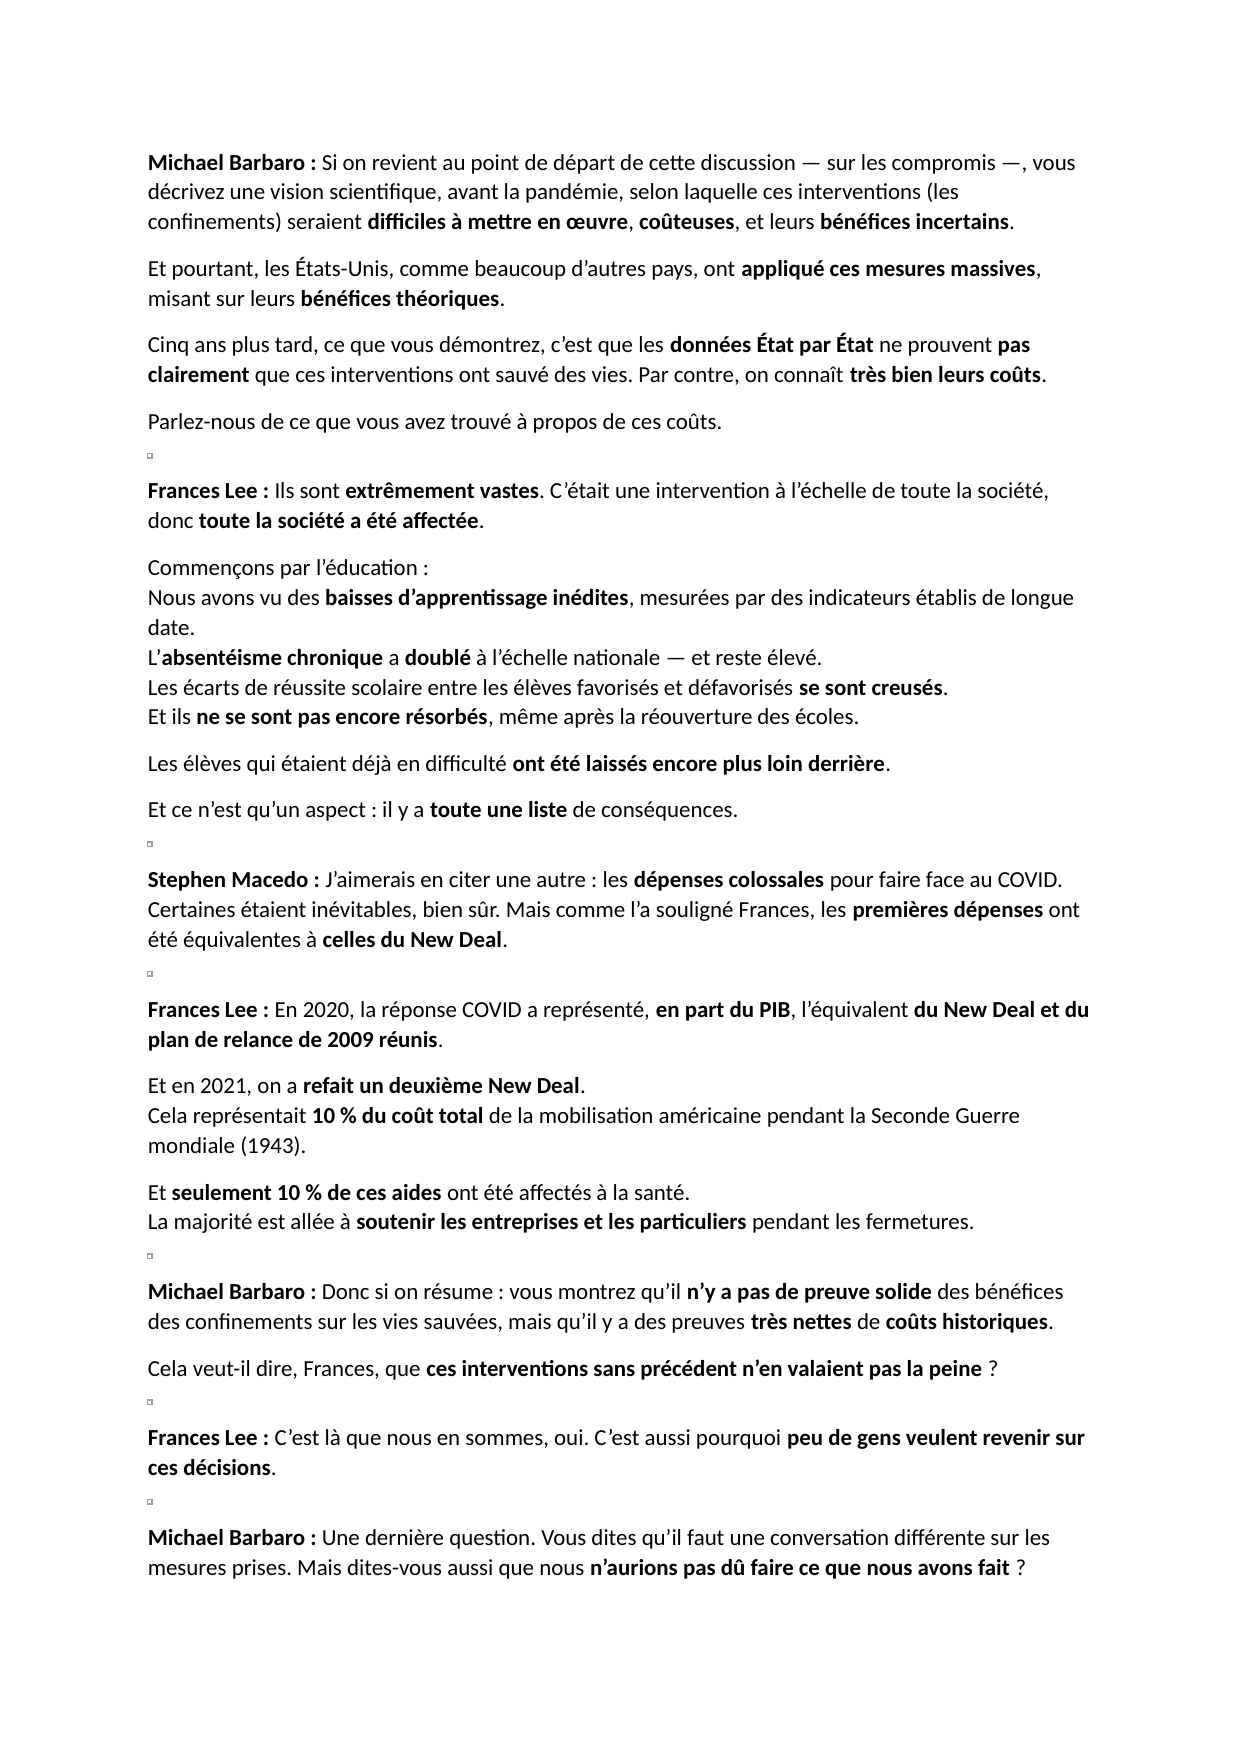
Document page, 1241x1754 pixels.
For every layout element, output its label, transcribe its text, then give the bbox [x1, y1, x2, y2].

text Michael Barbaro : Une dernière question. Vous dites qu’il faut une conversation différente sur les mesures prises. Mais dites-vous aussi que nous n’aurions pas dû faire ce que nous avons fait ? [148, 1523, 1093, 1581]
text Michael Barbaro : Si on revient au point de départ de cette discussion — sur les compromis —, vous décrivez une vision scientifique, avant la pandémie, selon laquelle ces interventions (les confinements) seraient difficiles à mettre en œuvre, coûteuses, et leurs bénéfices incertains. [148, 148, 1093, 235]
text Cinq ans plus tard, ce que vous démontrez, c’est que les données État par État ne prouvent pas clairement que ces interventions ont sauvé des vies. Par contre, on connaît très bien leurs coûts. [148, 330, 1093, 388]
text Frances Lee : C’est là que nous en sommes, oui. C’est aussi pourquoi peu de gens veulent revenir sur ces décisions. [148, 1423, 1093, 1481]
text Frances Lee : Ils sont extrêmement vastes. C’était une intervention à l’échelle de toute la société, donc toute la société a été affectée. [148, 477, 1093, 534]
text Les élèves qui étaient déjà en difficulté ont été laissés encore plus loin derrière. [148, 749, 1093, 777]
text Et ce n’est qu’un aspect : il y a toute une liste de conséquences. [148, 796, 1093, 824]
text Et en 2021, on a refait un deuxième New Deal. Cela représentait 10 % du coût total de la mobilisation américaine pendant la Seconde Guerre mondiale (1943). [148, 1071, 1093, 1159]
text Et pourtant, les États-Unis, comme beaucoup d’autres pays, ont appliqué ces mesures massives, misant sur leurs bénéfices théoriques. [148, 254, 1093, 312]
text Et seulement 10 % de ces aides ont été affectés à la santé. La majorité est allée à soutenir les entreprises et les particuliers pendant les fermetures. [148, 1178, 1093, 1236]
text Commençons par l’éducation : Nous avons vu des baisses d’apprentissage inédites, mesurées par des indicateurs établis de longue date. L’absentéisme chronique a doublé à l’échelle nationale — et reste élevé. Les écarts de réussite scolaire entre les élèves favorisés et défavorisés se sont creusés. Et ils ne se sont pas encore résorbés, même après la réouverture des écoles. [148, 553, 1093, 731]
text Cela veut-il dire, Frances, que ces interventions sans précédent n’en valaient pas la peine ? [148, 1354, 1093, 1382]
text Stephen Macedo : J’aimerais en citer une autre : les dépenses colossales pour faire face au COVID. Certaines étaient inévitables, bien sûr. Mais comme l’a souligné Frances, les premières dépenses ont été équivalentes à celles du New Deal. [148, 865, 1093, 953]
text Frances Lee : En 2020, la réponse COVID a représenté, en part du PIB, l’équivalent du New Deal et du plan de relance de 2009 réunis. [148, 995, 1093, 1053]
text Michael Barbaro : Donc si on résume : vous montrez qu’il n’y a pas de preuve solide des bénéfices des confinements sur les vies sauvées, mais qu’il y a des preuves très nettes de coûts historiques. [148, 1277, 1093, 1335]
text Parlez-nous de ce que vous avez trouvé à propos de ces coûts. [148, 407, 1093, 435]
